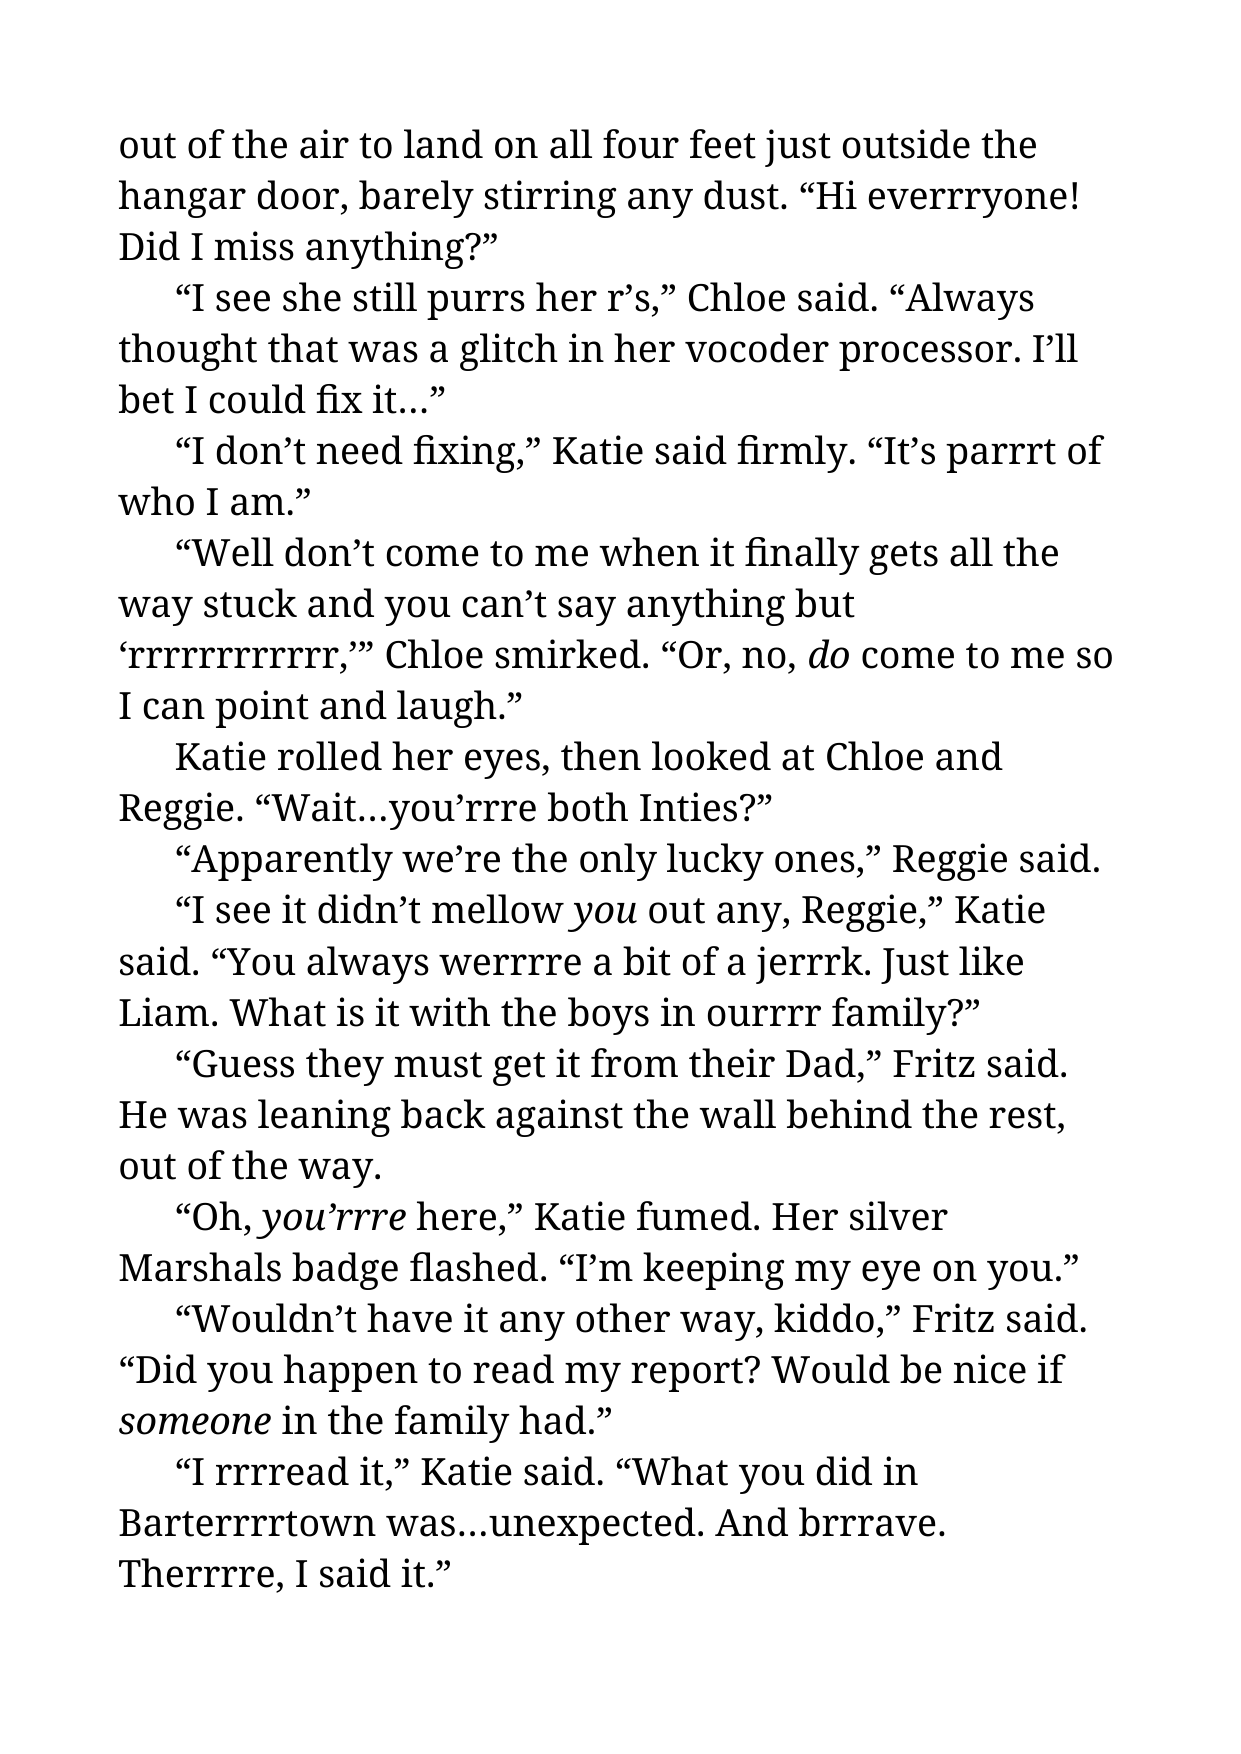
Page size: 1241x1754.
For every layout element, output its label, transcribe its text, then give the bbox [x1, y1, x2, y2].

text Katie rolled her eyes, then looked at Chloe and Reggie. “Wait…you’rrre both Inties?” [118, 731, 1122, 833]
text “I rrrread it,” Katie said. “What you did in Barterrrrtown was…unexpected. And brrrave. Therrrre, I said it.” [118, 1445, 1122, 1598]
text “Wouldn’t have it any other way, kiddo,” Fritz said. “Did you happen to read my report? Would be nice if someone in the family had.” [118, 1292, 1122, 1445]
text “I see she still purrs her r’s,” Chloe said. “Always thought that was a glitch in her vocoder processor. I’ll bet I could fix it…” [118, 271, 1122, 424]
text out of the air to land on all four feet just outside the hangar door, barely stirring any dust. “Hi everrryone! Did I miss anything?” [118, 118, 1122, 271]
text “Apparently we’re the only lucky ones,” Reggie said. [118, 833, 1122, 884]
text “I don’t need fixing,” Katie said firmly. “It’s parrrt of who I am.” [118, 424, 1122, 526]
text “Well don’t come to me when it finally gets all the way stuck and you can’t say anything but ‘rrrrrrrrrrrr,’” Chloe smirked. “Or, no, do come to me so I can point and laugh.” [118, 526, 1122, 731]
text “I see it didn’t mellow you out any, Reggie,” Katie said. “You always werrrre a bit of a jerrrk. Just like Liam. What is it with the boys in ourrrr family?” [118, 884, 1122, 1037]
text “Oh, you’rrre here,” Katie fumed. Her silver Marshals badge flashed. “I’m keeping my eye on you.” [118, 1190, 1122, 1292]
text “Guess they must get it from their Dad,” Fritz said. He was leaning back against the wall behind the rest, out of the way. [118, 1037, 1122, 1190]
